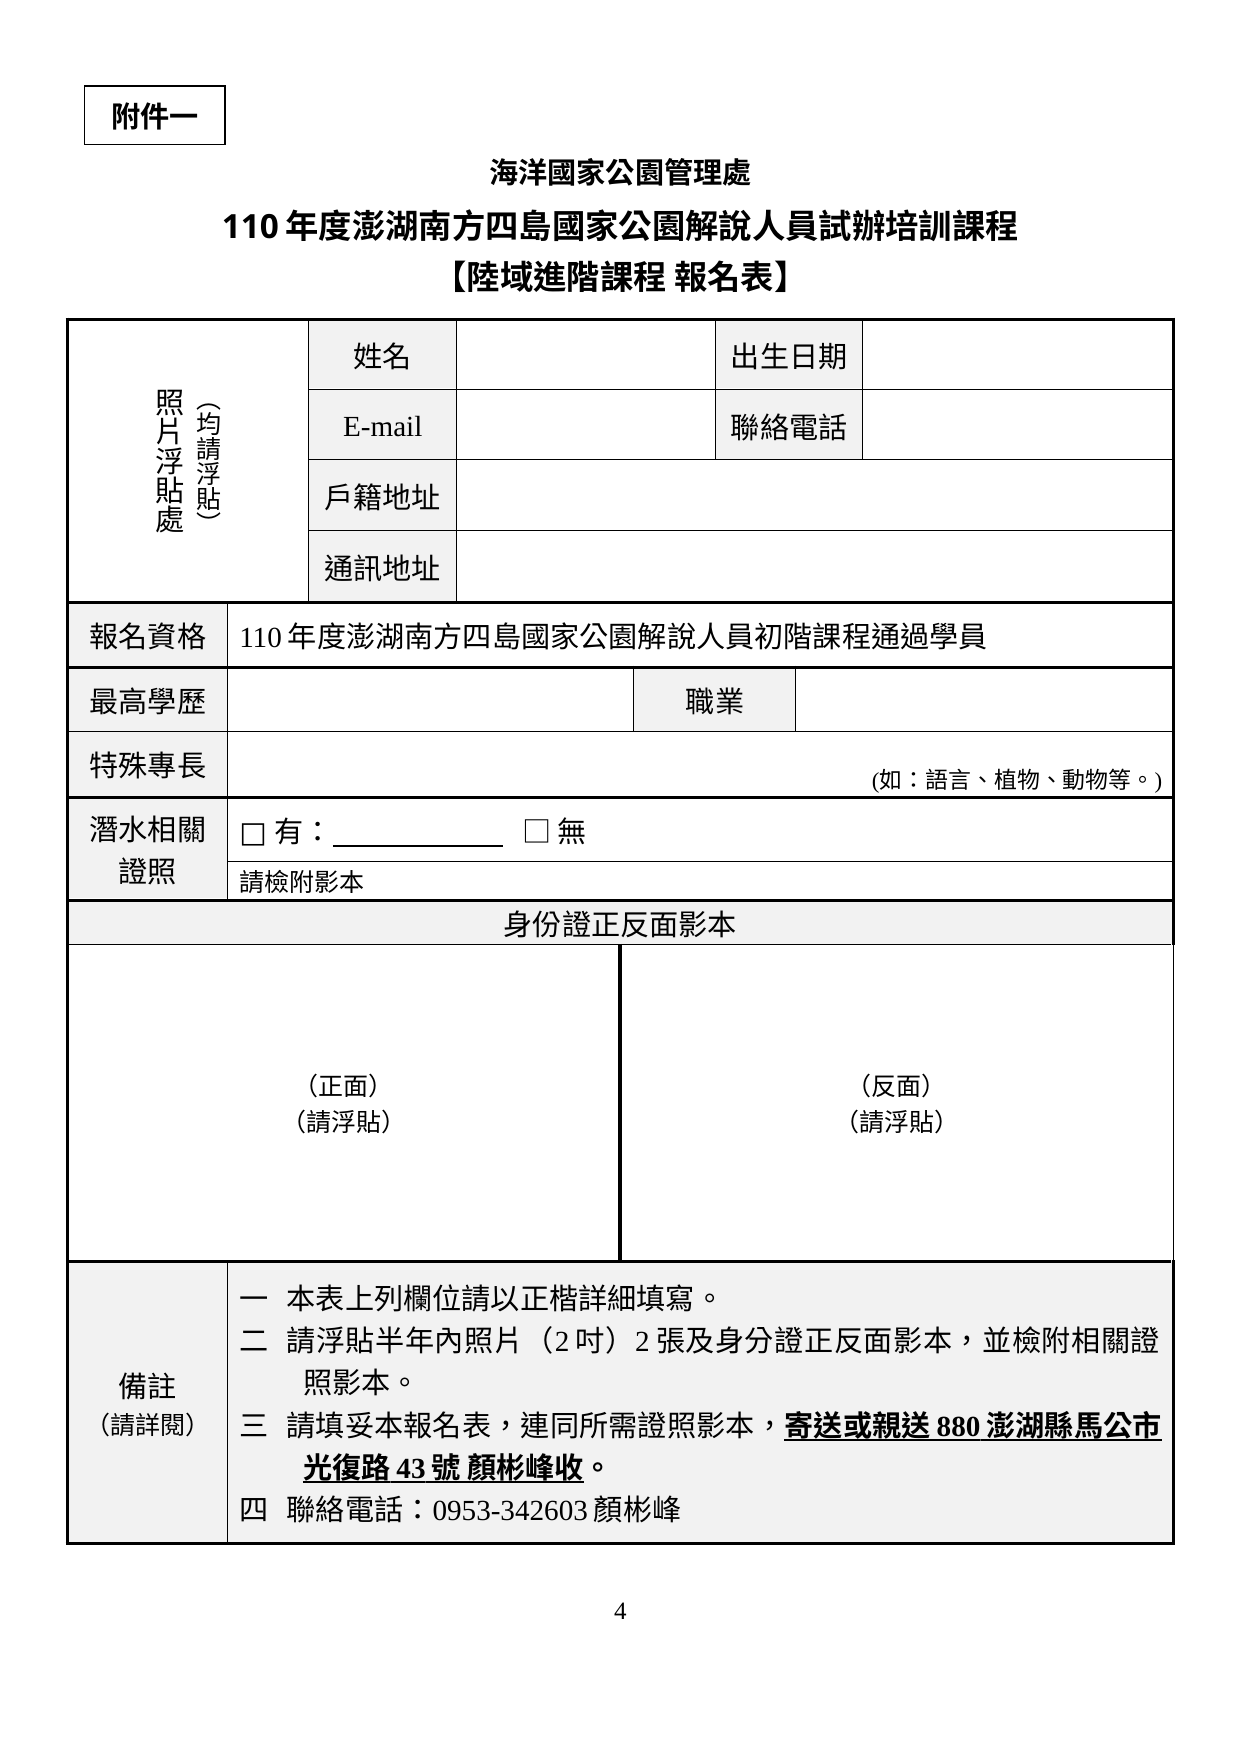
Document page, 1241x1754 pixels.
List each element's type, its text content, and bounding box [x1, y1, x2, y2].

table_cell □ 有： □ 無 [228, 799, 1172, 861]
table_cell E-mail [309, 390, 456, 459]
table_cell (如：語言、植物、動物等。) [228, 732, 1172, 796]
table_cell [863, 390, 1172, 459]
table_cell 職業 [634, 669, 795, 731]
text 海洋國家公園管理處 [112, 150, 1128, 192]
table_cell 本表上列欄位請以正楷詳細填寫。 請浮貼半年內照片（2吋）2張及身分證正反面影本，並檢附相關證照影本。 請填妥本報名表，連同所需證照影本，寄送或親送880澎湖縣馬公市光復路43號 顏彬峰收。 聯絡電話：0953-342603顏彬峰 [228, 1260, 1172, 1542]
table_cell 聯絡電話 [716, 390, 862, 459]
table_cell [457, 531, 1172, 601]
table_cell 戶籍地址 [309, 460, 456, 530]
text 【陸域進階課程 報名表】 [112, 251, 1128, 299]
table_cell [457, 460, 1172, 530]
table_cell 潛水相關證照 [69, 799, 227, 898]
table_cell 請檢附影本 [228, 862, 1172, 898]
table_cell （反面） （請浮貼） [622, 944, 1173, 1260]
table_header [457, 321, 715, 388]
table_cell [457, 390, 715, 459]
text 110年度澎湖南方四島國家公園解說人員試辦培訓課程 [112, 192, 1128, 251]
table_cell 110年度澎湖南方四島國家公園解說人員初階課程通過學員 [228, 604, 1172, 666]
table_cell 最高學歷 [69, 669, 227, 731]
table_cell 特殊專長 [69, 732, 227, 796]
table_header 出生日期 [716, 321, 862, 388]
table_header [863, 321, 1172, 388]
text 附件一 [99, 93, 210, 136]
table_cell [228, 669, 633, 731]
table_cell [796, 669, 1172, 731]
table_header 姓名 [309, 321, 456, 388]
table_header （均請浮貼） 照片浮貼處 [69, 321, 308, 601]
table_cell 身份證正反面影本 [69, 902, 1172, 944]
table_cell 備註 （請詳閱） [69, 1263, 227, 1542]
table_cell （正面） （請浮貼） [69, 945, 618, 1260]
table_cell 通訊地址 [309, 531, 456, 601]
table_cell 報名資格 [69, 604, 227, 666]
